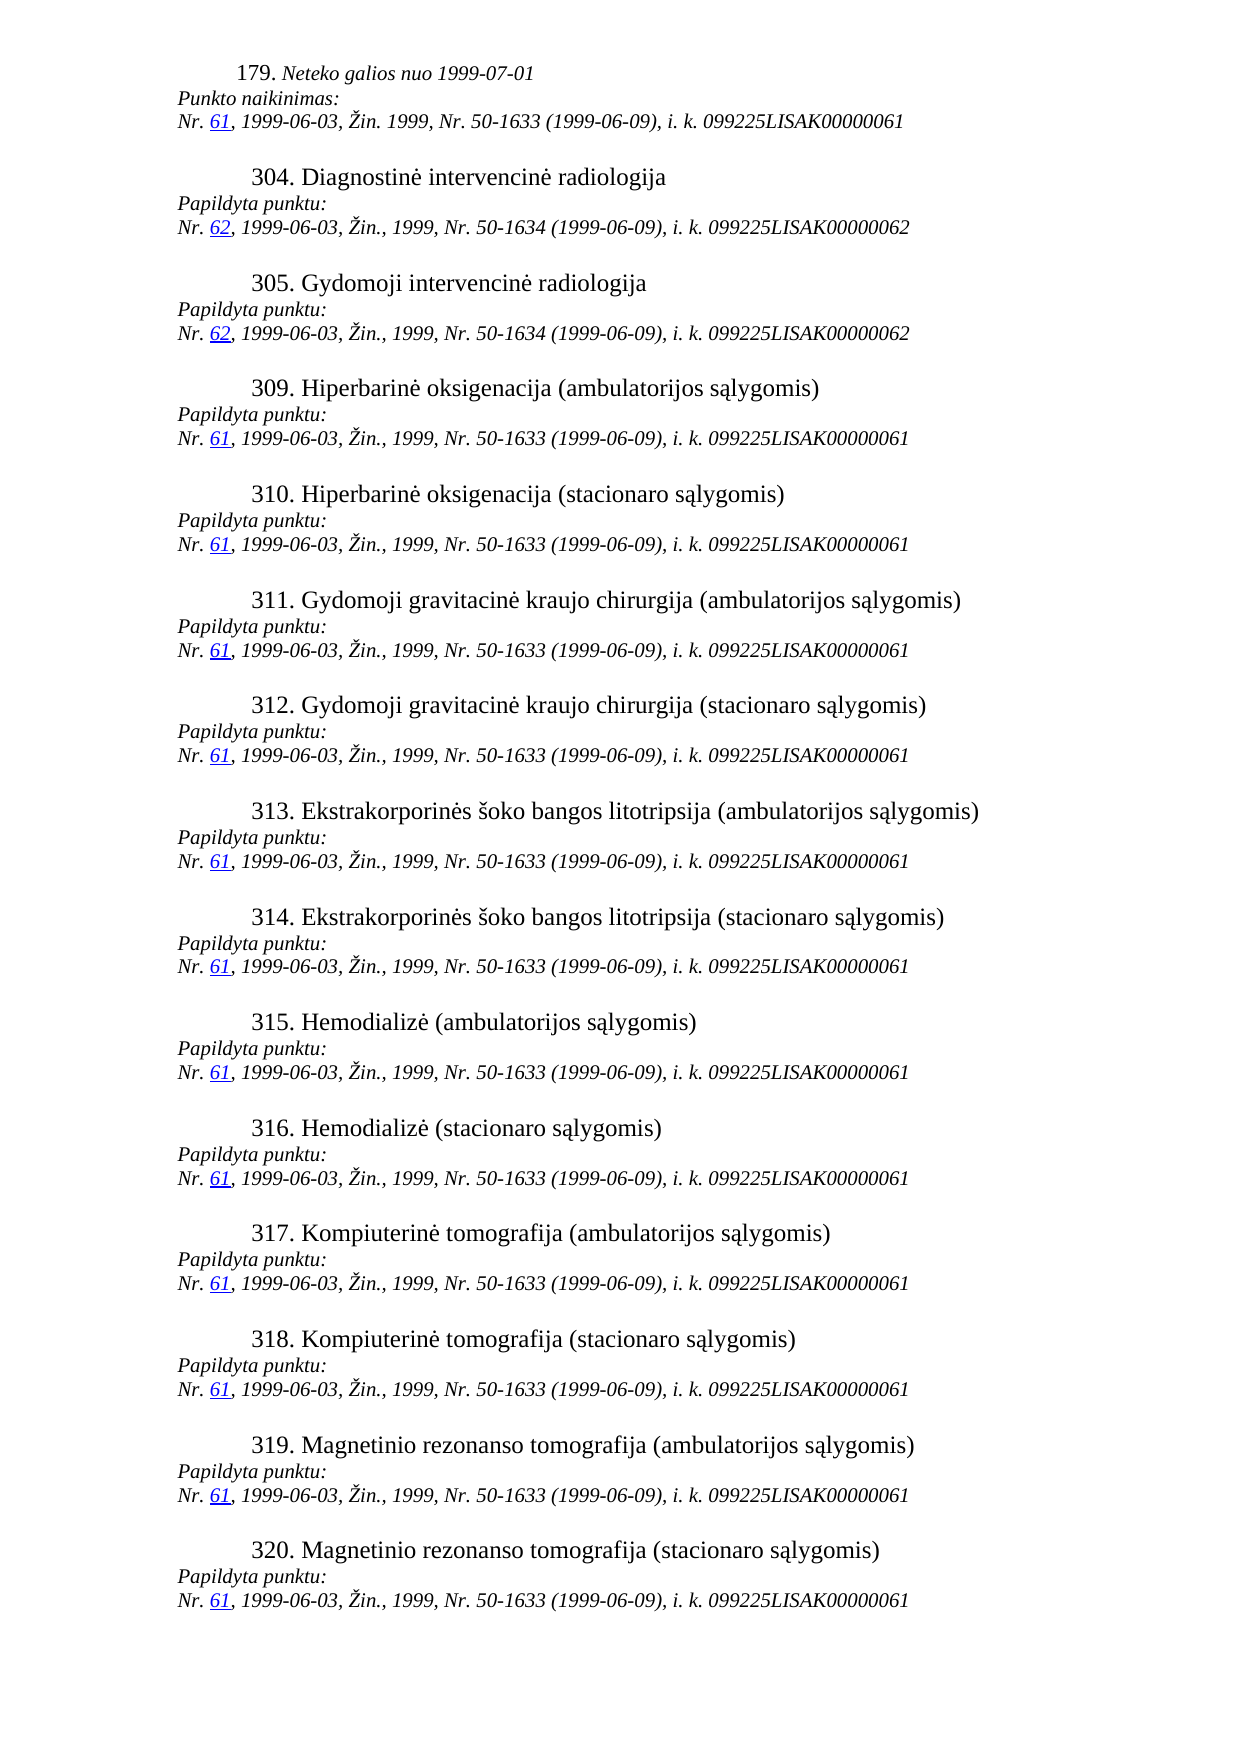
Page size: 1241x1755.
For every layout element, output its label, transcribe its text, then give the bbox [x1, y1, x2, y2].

text Nr. 61, 1999-06-03, Žin., 1999, Nr. 50-1633 (1999-06-09), i. k. 099225LISAK00000061 [177, 743, 1181, 767]
text 179. Neteko galios nuo 1999-07-01 [177, 59, 1181, 85]
text Papildyta punktu: [177, 1247, 1181, 1271]
text Nr. 61, 1999-06-03, Žin., 1999, Nr. 50-1633 (1999-06-09), i. k. 099225LISAK00000061 [177, 849, 1181, 873]
text 320. Magnetinio rezonanso tomografija (stacionaro sąlygomis) [177, 1535, 1181, 1564]
text Papildyta punktu: [177, 1142, 1181, 1166]
text 312. Gydomoji gravitacinė kraujo chirurgija (stacionaro sąlygomis) [177, 690, 1181, 719]
text Nr. 61, 1999-06-03, Žin., 1999, Nr. 50-1633 (1999-06-09), i. k. 099225LISAK00000061 [177, 426, 1181, 450]
text Papildyta punktu: [177, 1458, 1181, 1483]
text Nr. 62, 1999-06-03, Žin., 1999, Nr. 50-1634 (1999-06-09), i. k. 099225LISAK00000062 [177, 321, 1181, 345]
text Nr. 61, 1999-06-03, Žin., 1999, Nr. 50-1633 (1999-06-09), i. k. 099225LISAK00000061 [177, 1377, 1181, 1401]
text Papildyta punktu: [177, 402, 1181, 426]
text Nr. 61, 1999-06-03, Žin. 1999, Nr. 50-1633 (1999-06-09), i. k. 099225LISAK00000061 [177, 109, 1181, 133]
text Papildyta punktu: [177, 719, 1181, 743]
text Papildyta punktu: [177, 1036, 1181, 1060]
text Nr. 62, 1999-06-03, Žin., 1999, Nr. 50-1634 (1999-06-09), i. k. 099225LISAK00000062 [177, 215, 1181, 239]
text Papildyta punktu: [177, 930, 1181, 954]
text Nr. 61, 1999-06-03, Žin., 1999, Nr. 50-1633 (1999-06-09), i. k. 099225LISAK00000061 [177, 1271, 1181, 1295]
text 311. Gydomoji gravitacinė kraujo chirurgija (ambulatorijos sąlygomis) [177, 585, 1181, 613]
text Papildyta punktu: [177, 508, 1181, 532]
text Papildyta punktu: [177, 825, 1181, 849]
text Punkto naikinimas: [177, 85, 1181, 109]
text 318. Kompiuterinė tomografija (stacionaro sąlygomis) [177, 1324, 1181, 1353]
text Papildyta punktu: [177, 191, 1181, 215]
text 310. Hiperbarinė oksigenacija (stacionaro sąlygomis) [177, 479, 1181, 508]
text 305. Gydomoji intervencinė radiologija [177, 268, 1181, 297]
text Papildyta punktu: [177, 297, 1181, 321]
text 316. Hemodializė (stacionaro sąlygomis) [177, 1113, 1181, 1142]
text Nr. 61, 1999-06-03, Žin., 1999, Nr. 50-1633 (1999-06-09), i. k. 099225LISAK00000061 [177, 954, 1181, 978]
text 317. Kompiuterinė tomografija (ambulatorijos sąlygomis) [177, 1218, 1181, 1247]
text 313. Ekstrakorporinės šoko bangos litotripsija (ambulatorijos sąlygomis) [177, 796, 1181, 825]
text Nr. 61, 1999-06-03, Žin., 1999, Nr. 50-1633 (1999-06-09), i. k. 099225LISAK00000061 [177, 1588, 1181, 1612]
text 314. Ekstrakorporinės šoko bangos litotripsija (stacionaro sąlygomis) [177, 902, 1181, 930]
text 315. Hemodializė (ambulatorijos sąlygomis) [177, 1007, 1181, 1036]
text 319. Magnetinio rezonanso tomografija (ambulatorijos sąlygomis) [177, 1430, 1181, 1458]
text 304. Diagnostinė intervencinė radiologija [177, 162, 1181, 191]
text Nr. 61, 1999-06-03, Žin., 1999, Nr. 50-1633 (1999-06-09), i. k. 099225LISAK00000061 [177, 638, 1181, 662]
text Papildyta punktu: [177, 1564, 1181, 1588]
text Nr. 61, 1999-06-03, Žin., 1999, Nr. 50-1633 (1999-06-09), i. k. 099225LISAK00000061 [177, 532, 1181, 556]
text 309. Hiperbarinė oksigenacija (ambulatorijos sąlygomis) [177, 373, 1181, 402]
text Nr. 61, 1999-06-03, Žin., 1999, Nr. 50-1633 (1999-06-09), i. k. 099225LISAK00000061 [177, 1166, 1181, 1190]
text Papildyta punktu: [177, 1353, 1181, 1377]
text Nr. 61, 1999-06-03, Žin., 1999, Nr. 50-1633 (1999-06-09), i. k. 099225LISAK00000061 [177, 1483, 1181, 1507]
text Papildyta punktu: [177, 613, 1181, 638]
text Nr. 61, 1999-06-03, Žin., 1999, Nr. 50-1633 (1999-06-09), i. k. 099225LISAK00000061 [177, 1060, 1181, 1084]
